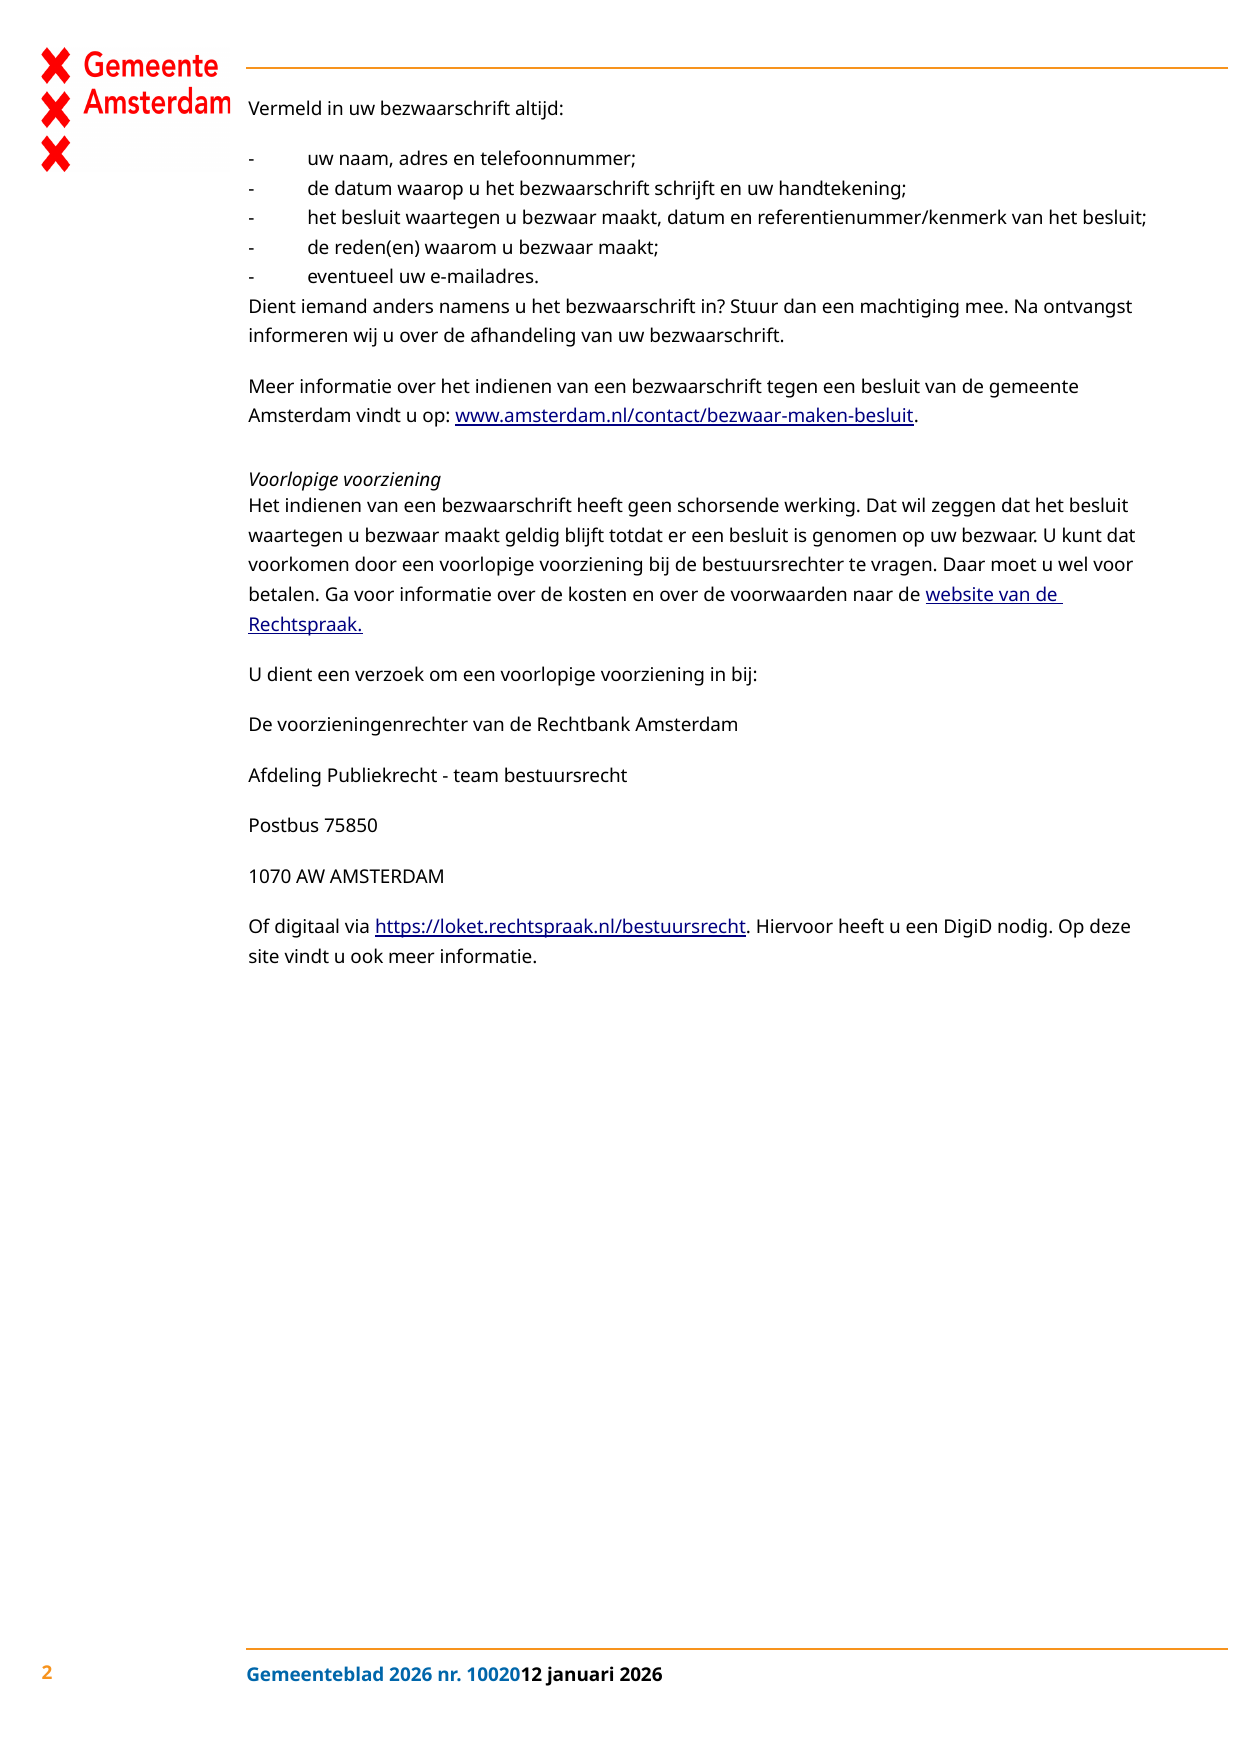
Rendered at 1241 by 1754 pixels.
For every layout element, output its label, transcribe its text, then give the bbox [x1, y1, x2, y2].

list de reden(en) waarom u bezwaar maakt; [248, 234, 1152, 260]
text 1070 AW AMSTERDAM [248, 863, 1152, 888]
picture [41, 47, 231, 172]
text Afdeling Publiekrecht - team bestuursrecht [248, 762, 1152, 788]
text Het indienen van een bezwaarschrift heeft geen schorsende werking. Dat wil zeggen dat het besluit waartegen u bezwaar maakt geldig blijft totdat er een besluit is genomen op uw bezwaar. U kunt dat voorkomen door een voorlopige voorziening bij de bestuursrechter te vragen. Daar moet u wel voor betalen. Ga voor informatie over de kosten en over de voorwaarden naar de website van de Rechtspraak. [248, 492, 1152, 636]
text Dient iemand anders namens u het bezwaarschrift in? Stuur dan een machtiging mee. Na ontvangst informeren wij u over de afhandeling van uw bezwaarschrift. [248, 293, 1152, 348]
list eventueel uw e-mailadres. [248, 263, 1152, 289]
text Meer informatie over het indienen van een bezwaarschrift tegen een besluit van de gemeente Amsterdam vindt u op: www.amsterdam.nl/contact/bezwaar-maken-besluit. [248, 373, 1152, 428]
list het besluit waartegen u bezwaar maakt, datum en referentienummer/kenmerk van het besluit; [248, 204, 1152, 230]
text De voorzieningenrechter van de Rechtbank Amsterdam [248, 712, 1152, 737]
text Postbus 75850 [248, 812, 1152, 838]
list de datum waarop u het bezwaarschrift schrijft en uw handtekening; [248, 175, 1152, 201]
list uw naam, adres en telefoonnummer; [248, 145, 1152, 171]
text Of digitaal via https://loket.rechtspraak.nl/bestuursrecht. Hiervoor heeft u een DigiD nodig. Op deze site vindt u ook meer informatie. [248, 913, 1152, 968]
text Voorlopige voorziening [248, 467, 1152, 492]
text Vermeld in uw bezwaarschrift altijd: [248, 95, 1152, 121]
text U dient een verzoek om een voorlopige voorziening in bij: [248, 661, 1152, 687]
